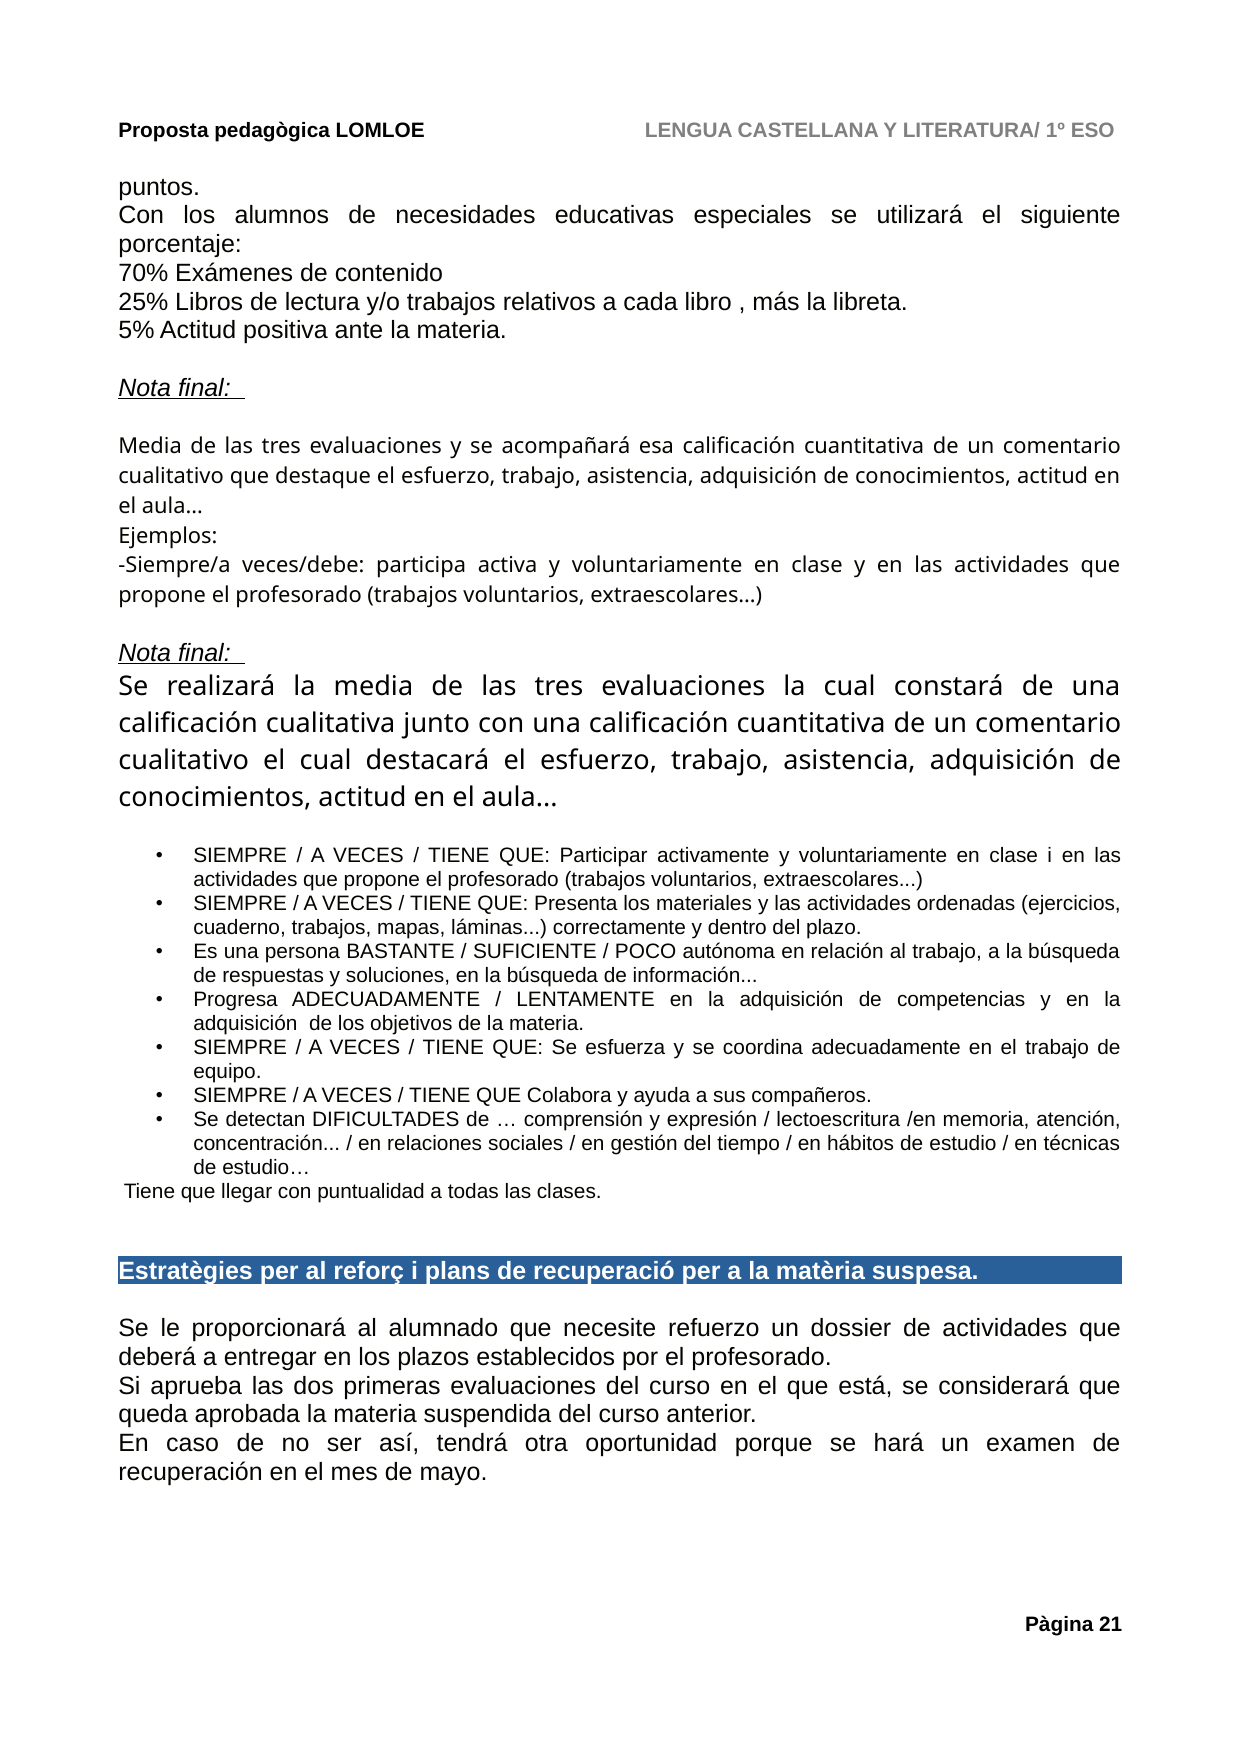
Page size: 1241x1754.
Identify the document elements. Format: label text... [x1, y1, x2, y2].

list Progresa ADECUADAMENTE / LENTAMENTE en la adquisición de competencias y en la adquisición de los objetivos de la materia. [156, 987, 1122, 1035]
text 70% Exámenes de contenido [118, 258, 1122, 287]
text Media de las tres evaluaciones y se acompañará esa calificación cuantitativa de un comentario cualitativo que destaque el esfuerzo, trabajo, asistencia, adquisición de conocimientos, actitud en el aula… [118, 430, 1122, 520]
list SIEMPRE / A VECES / TIENE QUE Colabora y ayuda a sus compañeros. [156, 1083, 1122, 1107]
text Ejemplos: [118, 520, 1122, 549]
text Con los alumnos de necesidades educativas especiales se utilizará el siguiente porcentaje: [118, 200, 1122, 258]
text Estratègies per al reforç i plans de recuperació per a la matèria suspesa. [118, 1256, 1122, 1284]
text En caso de no ser así, tendrá otra oportunidad porque se hará un examen de recuperación en el mes de mayo. [118, 1428, 1122, 1486]
text Nota final: [118, 638, 1122, 667]
text Se le proporcionará al alumnado que necesite refuerzo un dossier de actividades que deberá a entregar en los plazos establecidos por el profesorado. [118, 1313, 1122, 1371]
list Tiene que llegar con puntualidad a todas las clases. [118, 1179, 1122, 1203]
text puntos. [118, 172, 1122, 200]
text Nota final: [118, 373, 1122, 402]
text Si aprueba las dos primeras evaluaciones del curso en el que está, se considerará que queda aprobada la materia suspendida del curso anterior. [118, 1371, 1122, 1428]
list SIEMPRE / A VECES / TIENE QUE: Participar activamente y voluntariamente en clase i en las actividades que propone el profesorado (trabajos voluntarios, extraescolares...) [156, 843, 1122, 891]
text -Siempre/a veces/debe: participa activa y voluntariamente en clase y en las actividades que propone el profesorado (trabajos voluntarios, extraescolares…) [118, 549, 1122, 609]
list Se detectan DIFICULTADES de … comprensión y expresión / lectoescritura /en memoria, atención, concentración... / en relaciones sociales / en gestión del tiempo / en hábitos de estudio / en técnicas de estudio… [156, 1107, 1122, 1179]
list SIEMPRE / A VECES / TIENE QUE: Se esfuerza y se coordina adecuadamente en el trabajo de equipo. [156, 1035, 1122, 1083]
text 5% Actitud positiva ante la materia. [118, 315, 1122, 344]
text Se realizará la media de las tres evaluaciones la cual constará de una calificación cualitativa junto con una calificación cuantitativa de un comentario cualitativo el cual destacará el esfuerzo, trabajo, asistencia, adquisición de conocimientos, actitud en el aula... [118, 667, 1122, 814]
text 25% Libros de lectura y/o trabajos relativos a cada libro , más la libreta. [118, 287, 1122, 315]
list Es una persona BASTANTE / SUFICIENTE / POCO autónoma en relación al trabajo, a la búsqueda de respuestas y soluciones, en la búsqueda de información... [156, 939, 1122, 987]
list SIEMPRE / A VECES / TIENE QUE: Presenta los materiales y las actividades ordenadas (ejercicios, cuaderno, trabajos, mapas, láminas...) correctamente y dentro del plazo. [156, 891, 1122, 939]
